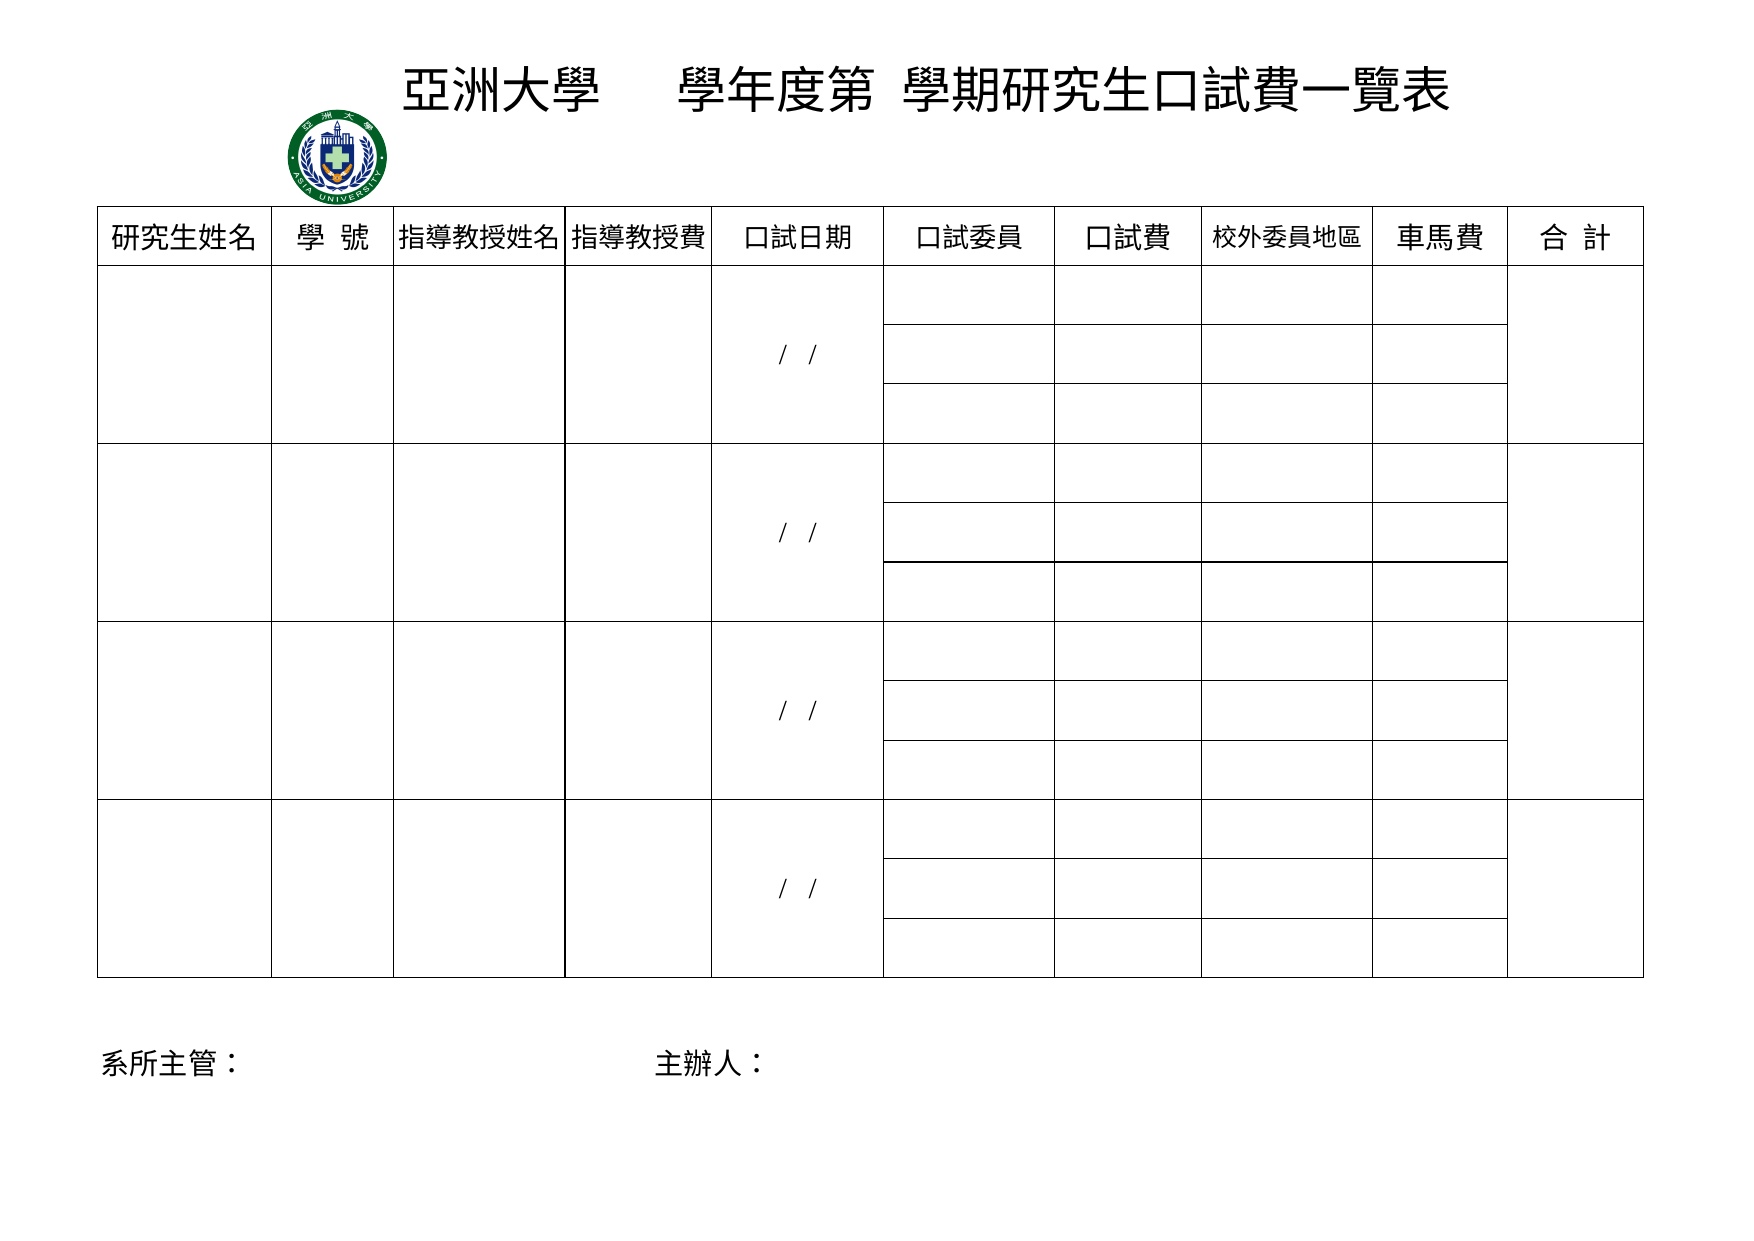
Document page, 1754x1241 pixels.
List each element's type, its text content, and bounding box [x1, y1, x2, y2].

table_header 研究生姓名 [98, 207, 271, 264]
table_cell [884, 563, 1054, 621]
table_header 車馬費 [1373, 207, 1507, 264]
table_cell [566, 266, 711, 443]
table_cell [1373, 563, 1507, 621]
table_cell [1373, 681, 1507, 739]
table_cell [884, 622, 1054, 680]
table_cell [98, 800, 271, 977]
table_header 學 號 [272, 207, 393, 264]
table_header 口試委員 [884, 207, 1054, 264]
table_cell [272, 444, 393, 621]
table_cell [1373, 325, 1507, 383]
table_cell [1202, 681, 1372, 739]
table_header 合 計 [1508, 207, 1643, 264]
table_cell [566, 444, 711, 621]
table_cell [884, 919, 1054, 977]
table_cell [1055, 503, 1201, 561]
table_cell [1202, 444, 1372, 502]
table_header 口試費 [1055, 207, 1201, 264]
table_cell [884, 444, 1054, 502]
table_cell [394, 622, 564, 799]
table_cell [1508, 622, 1643, 799]
table_cell [1202, 384, 1372, 443]
table_cell [394, 444, 564, 621]
table_cell [884, 325, 1054, 383]
table_cell [884, 741, 1054, 799]
table_cell [1055, 325, 1201, 383]
table_header 指導教授姓名 [394, 207, 564, 264]
table_cell [1202, 563, 1372, 621]
table_cell / / [712, 622, 883, 799]
table_cell [884, 859, 1054, 918]
table_cell [1508, 800, 1643, 977]
table_cell / / [712, 444, 883, 621]
table_cell [884, 800, 1054, 858]
table_cell [1373, 859, 1507, 918]
table_cell [1373, 800, 1507, 858]
table_cell [1373, 503, 1507, 561]
table_cell [272, 800, 393, 977]
table_header 指導教授費 [566, 207, 711, 264]
table_cell [1055, 681, 1201, 739]
table_cell [1055, 266, 1201, 324]
table_cell [1055, 563, 1201, 621]
table_cell [884, 681, 1054, 739]
table_cell [1373, 384, 1507, 443]
table_cell [1055, 741, 1201, 799]
table_cell [1373, 741, 1507, 799]
table_cell [1202, 622, 1372, 680]
table_cell [98, 622, 271, 799]
text 系所主管： 主辦人： [100, 1040, 1636, 1083]
table_cell [394, 266, 564, 443]
table_cell [1055, 859, 1201, 918]
table_cell [1055, 384, 1201, 443]
table_cell [1202, 919, 1372, 977]
table_cell [1055, 800, 1201, 858]
table_cell [1202, 503, 1372, 561]
table_cell [272, 622, 393, 799]
table_cell [1055, 622, 1201, 680]
table_cell [566, 800, 711, 977]
table_header 校外委員地區 [1202, 207, 1372, 264]
table_cell [566, 622, 711, 799]
table_cell [394, 800, 564, 977]
table_header 口試日期 [712, 207, 883, 264]
table_cell [98, 266, 271, 443]
table_cell [1373, 266, 1507, 324]
table_cell [1373, 919, 1507, 977]
table_cell [1202, 741, 1372, 799]
table_cell [1373, 622, 1507, 680]
picture [285, 109, 389, 206]
table_cell [1373, 444, 1507, 502]
table_cell [98, 444, 271, 621]
table_cell [1202, 266, 1372, 324]
table_cell / / [712, 266, 883, 443]
table_cell [1202, 325, 1372, 383]
table_cell [272, 266, 393, 443]
table_cell [884, 503, 1054, 561]
table_cell [1055, 919, 1201, 977]
table_cell [884, 266, 1054, 324]
table_cell / / [712, 800, 883, 977]
table_cell [1202, 859, 1372, 918]
table_cell [884, 384, 1054, 443]
table_cell [1508, 266, 1643, 443]
table_cell [1202, 800, 1372, 858]
table_cell [1055, 444, 1201, 502]
table_cell [1508, 444, 1643, 621]
